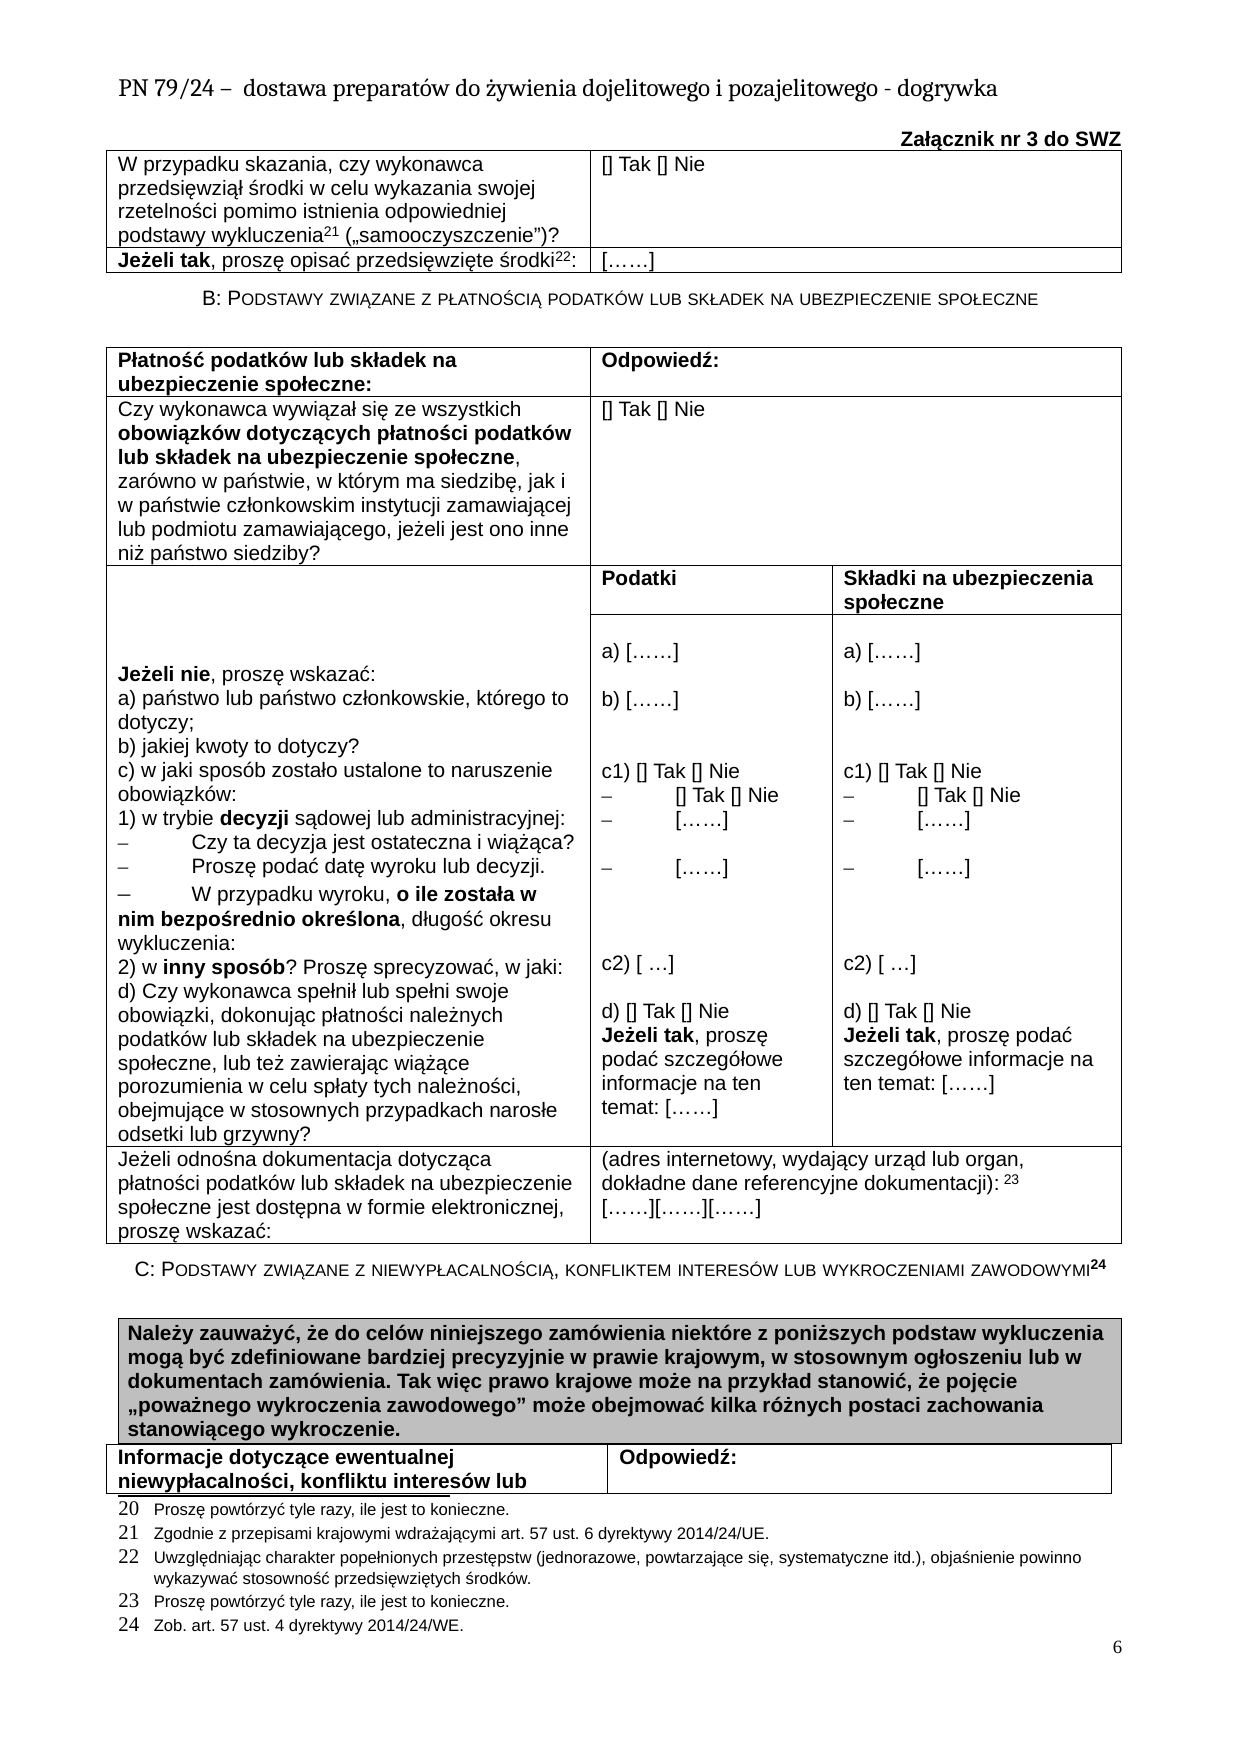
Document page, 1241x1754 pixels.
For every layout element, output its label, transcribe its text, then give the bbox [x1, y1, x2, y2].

text Zob. art. 57 ust. 4 dyrektywy 2014/24/WE. [118, 1612, 1122, 1636]
table_cell (adres internetowy, wydający urząd lub organ, dokładne dane referencyjne dokumentacji): [……][……][……] [591, 1147, 1121, 1243]
title B: Podstawy związane z płatnością podatków lub składek na ubezpieczenie społeczne [118, 286, 1122, 310]
table_cell a) [……] b) [……] c1) [] Tak [] Nie [] Tak [] Nie [……] [……] c2) [ …] d) [] Tak [] Nie Jeżeli tak, proszę podać szczegółowe informacje na ten temat: [……] [833, 615, 1121, 1146]
table_cell Podatki [591, 566, 832, 614]
table_cell [] Tak [] Nie [591, 397, 1121, 565]
table_cell a) [……] b) [……] c1) [] Tak [] Nie [] Tak [] Nie [……] [……] c2) [ …] d) [] Tak [] Nie Jeżeli tak, proszę podać szczegółowe informacje na ten temat: [……] [591, 615, 832, 1146]
table_cell Składki na ubezpieczenia społeczne [833, 566, 1121, 614]
text Należy zauważyć, że do celów niniejszego zamówienia niektóre z poniższych podstaw wykluczenia mogą być zdefiniowane bardziej precyzyjnie w prawie krajowym, w stosownym ogłoszeniu lub w dokumentach zamówienia. Tak więc prawo krajowe może na przykład stanowić, że pojęcie „poważnego wykroczenia zawodowego” może obejmować kilka różnych postaci zachowania stanowiącego wykroczenie. [119, 1319, 1121, 1443]
table_header Odpowiedź: [608, 1445, 1111, 1493]
table_cell [……] [591, 248, 1121, 272]
table_cell [] Tak [] Nie [591, 151, 1121, 247]
table_cell Jeżeli nie, proszę wskazać: a) państwo lub państwo członkowskie, którego to dotyczy; b) jakiej kwoty to dotyczy? c) w jaki sposób zostało ustalone to naruszenie obowiązków: 1) w trybie decyzji sądowej lub administracyjnej: Czy ta decyzja jest ostateczna i wiążąca? Proszę podać datę wyroku lub decyzji. W przypadku wyroku, o ile została w nim bezpośrednio określona, długość okresu wykluczenia: 2) w inny sposób? Proszę sprecyzować, w jaki: d) Czy wykonawca spełnił lub spełni swoje obowiązki, dokonując płatności należnych podatków lub składek na ubezpieczenie społeczne, lub też zawierając wiążące porozumienia w celu spłaty tych należności, obejmujące w stosownych przypadkach narosłe odsetki lub grzywny? [107, 566, 590, 1146]
title C: Podstawy związane z niewypłacalnością, konfliktem interesów lub wykroczeniami zawodowymi [118, 1257, 1122, 1281]
table_header Informacje dotyczące ewentualnej niewypłacalności, konfliktu interesów lub [107, 1445, 607, 1493]
table_cell Jeżeli tak, proszę opisać przedsięwzięte środki: [107, 248, 590, 272]
table_cell W przypadku skazania, czy wykonawca przedsięwziął środki w celu wykazania swojej rzetelności pomimo istnienia odpowiedniej podstawy wykluczenia („samooczyszczenie”)? [107, 151, 590, 247]
table_cell Czy wykonawca wywiązał się ze wszystkich obowiązków dotyczących płatności podatków lub składek na ubezpieczenie społeczne, zarówno w państwie, w którym ma siedzibę, jak i w państwie członkowskim instytucji zamawiającej lub podmiotu zamawiającego, jeżeli jest ono inne niż państwo siedziby? [107, 397, 590, 565]
table_cell Jeżeli odnośna dokumentacja dotycząca płatności podatków lub składek na ubezpieczenie społeczne jest dostępna w formie elektronicznej, proszę wskazać: [107, 1147, 590, 1243]
table_header Odpowiedź: [591, 348, 1121, 396]
table_header Płatność podatków lub składek na ubezpieczenie społeczne: [107, 348, 590, 396]
